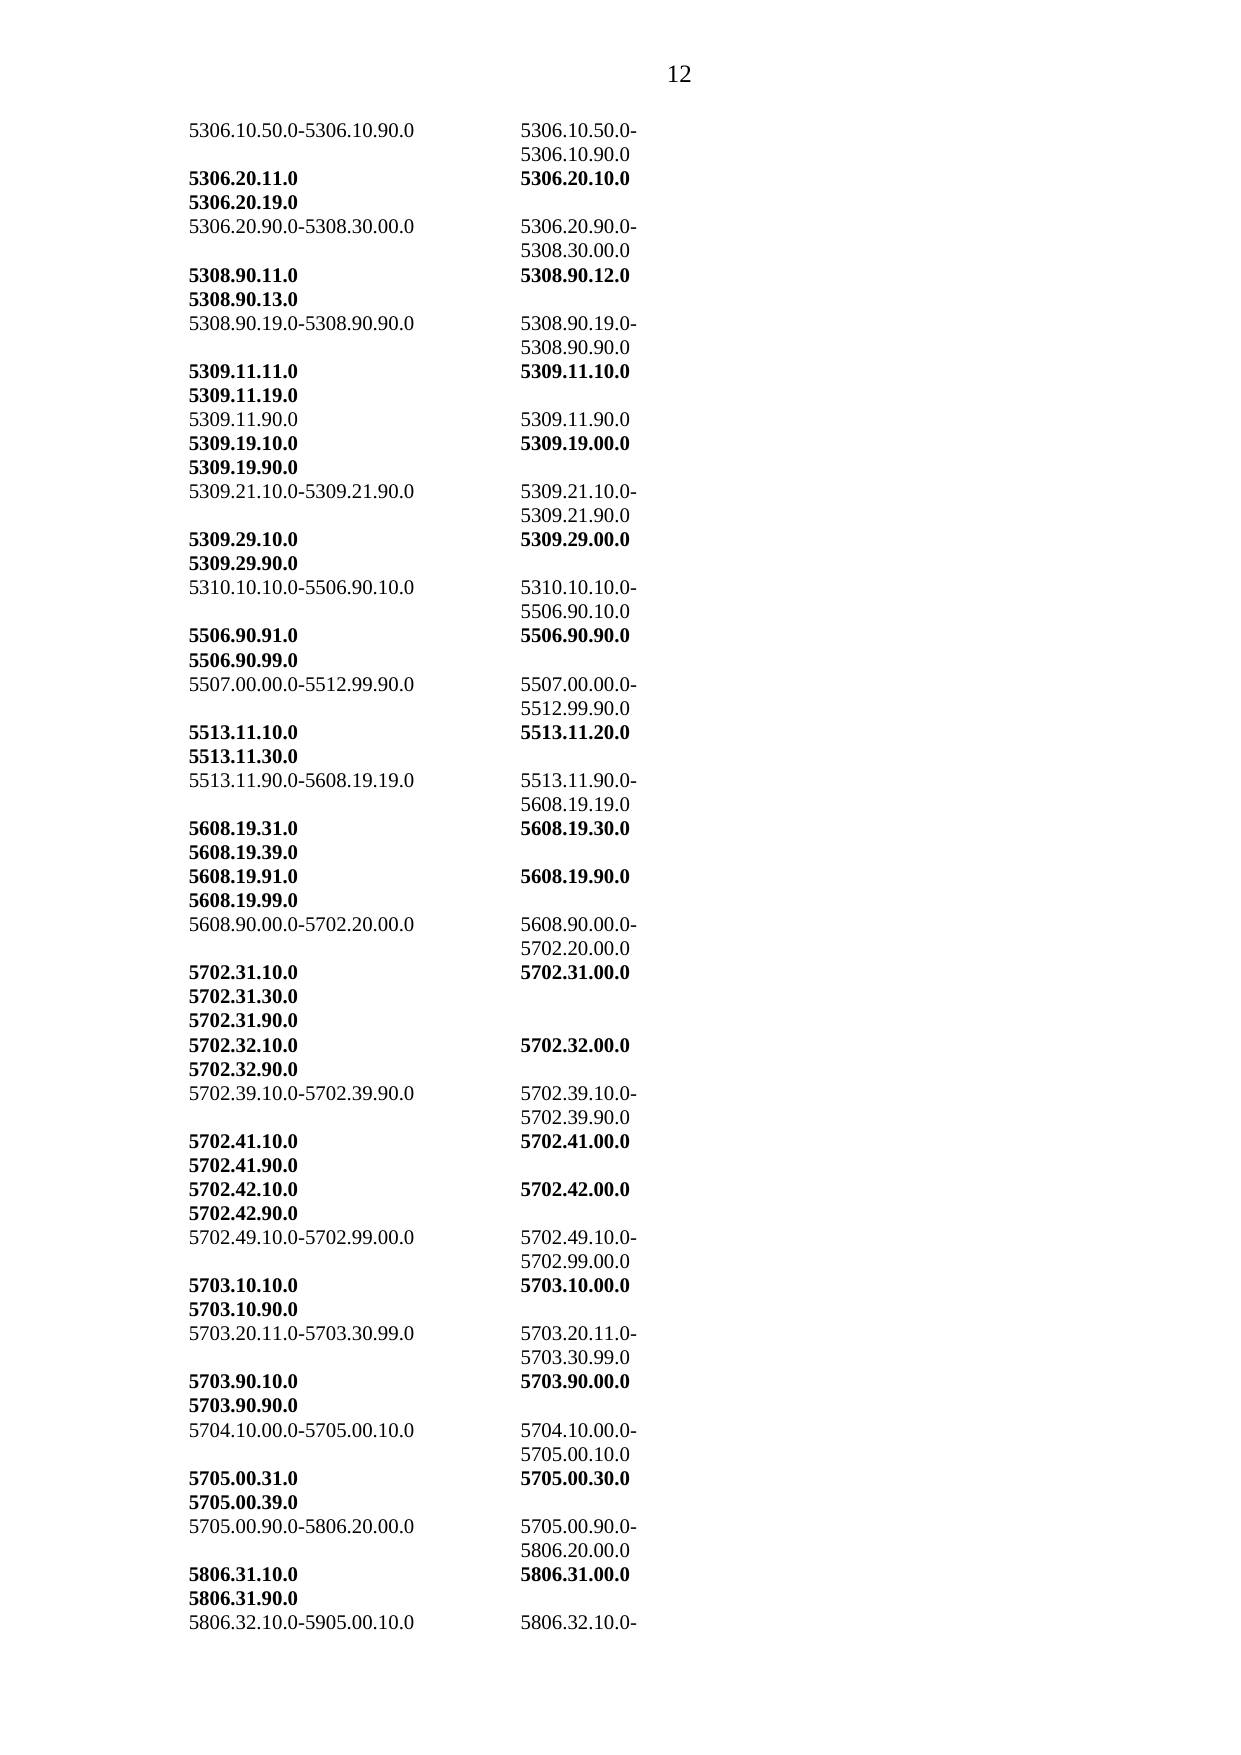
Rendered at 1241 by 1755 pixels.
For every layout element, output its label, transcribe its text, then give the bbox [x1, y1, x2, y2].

table_cell 5308.90.12.0 [509, 263, 871, 287]
table_cell 5806.32.10.0- [509, 1610, 871, 1634]
table_cell 5806.31.90.0 [177, 1586, 509, 1610]
table_cell 5702.41.90.0 [177, 1153, 509, 1177]
table_cell [509, 1586, 871, 1610]
table_cell [177, 696, 509, 720]
table_cell 5806.31.00.0 [509, 1562, 871, 1586]
table_cell 5608.19.30.0 [509, 816, 871, 840]
table_cell [509, 1297, 871, 1321]
table_cell 5702.20.00.0 [509, 936, 871, 960]
table_cell [177, 792, 509, 816]
table_cell 5506.90.10.0 [509, 599, 871, 623]
table_cell 5513.11.20.0 [509, 720, 871, 744]
table_cell 5506.90.99.0 [177, 648, 509, 672]
table_cell [509, 1490, 871, 1514]
table_cell 5703.20.11.0-5703.30.99.0 [177, 1321, 509, 1345]
table_cell 5507.00.00.0-5512.99.90.0 [177, 672, 509, 696]
table_cell 5308.30.00.0 [509, 239, 871, 262]
table_cell 5705.00.90.0- [509, 1514, 871, 1538]
table_cell [177, 503, 509, 527]
table_cell [509, 888, 871, 912]
table_cell [509, 287, 871, 311]
table_cell 5702.31.30.0 [177, 984, 509, 1008]
table_cell 5704.10.00.0-5705.00.10.0 [177, 1418, 509, 1442]
table_cell [509, 1201, 871, 1225]
table_cell 5308.90.90.0 [509, 335, 871, 359]
table_cell 5705.00.10.0 [509, 1442, 871, 1466]
table_cell 5309.19.90.0 [177, 455, 509, 479]
table_cell [509, 1153, 871, 1177]
table_cell 5506.90.91.0 [177, 624, 509, 647]
table_cell 5704.10.00.0- [509, 1418, 871, 1442]
table_cell 5608.90.00.0-5702.20.00.0 [177, 912, 509, 936]
table_cell 5309.19.00.0 [509, 431, 871, 455]
table_cell 5703.90.00.0 [509, 1369, 871, 1393]
table_cell 5703.90.90.0 [177, 1394, 509, 1417]
table_cell 5306.10.90.0 [509, 142, 871, 166]
table_cell 5702.42.00.0 [509, 1177, 871, 1201]
table_cell 5703.10.10.0 [177, 1273, 509, 1297]
table_cell 5513.11.10.0 [177, 720, 509, 744]
table_cell 5702.42.90.0 [177, 1201, 509, 1225]
table_cell 5306.20.11.0 [177, 166, 509, 190]
table_cell 5705.00.31.0 [177, 1466, 509, 1490]
table_cell 5703.20.11.0- [509, 1321, 871, 1345]
table_cell 5608.19.99.0 [177, 888, 509, 912]
table_cell 5703.10.90.0 [177, 1297, 509, 1321]
table_cell 5306.20.19.0 [177, 190, 509, 214]
table_cell 5702.32.00.0 [509, 1033, 871, 1057]
table_cell [177, 1345, 509, 1369]
table_cell [177, 1105, 509, 1129]
table_cell [177, 936, 509, 960]
table_cell 5513.11.90.0- [509, 768, 871, 792]
table_cell [509, 984, 871, 1008]
table_cell 5806.31.10.0 [177, 1562, 509, 1586]
table_cell 5309.11.90.0 [177, 407, 509, 431]
table_cell [509, 1394, 871, 1417]
table_cell [177, 239, 509, 262]
table_cell 5309.11.10.0 [509, 359, 871, 383]
table_cell [509, 648, 871, 672]
table_cell 5309.11.11.0 [177, 359, 509, 383]
table_cell 5309.21.10.0-5309.21.90.0 [177, 479, 509, 503]
table_cell 5309.19.10.0 [177, 431, 509, 455]
table_cell [509, 551, 871, 575]
table_cell [177, 1249, 509, 1273]
table_cell [177, 1442, 509, 1466]
table_cell 5512.99.90.0 [509, 696, 871, 720]
table_cell 5703.10.00.0 [509, 1273, 871, 1297]
table_cell 5608.19.90.0 [509, 864, 871, 888]
table_cell 5703.30.99.0 [509, 1345, 871, 1369]
table_cell 5306.10.50.0-5306.10.90.0 [177, 118, 509, 142]
table_cell 5702.49.10.0- [509, 1225, 871, 1249]
table_cell 5705.00.30.0 [509, 1466, 871, 1490]
table_cell 5308.90.11.0 [177, 263, 509, 287]
table_cell 5608.19.31.0 [177, 816, 509, 840]
table_cell 5702.31.00.0 [509, 960, 871, 984]
table_cell 5306.10.50.0- [509, 118, 871, 142]
table_cell 5506.90.90.0 [509, 624, 871, 647]
table_cell 5309.29.00.0 [509, 527, 871, 551]
table_cell 5306.20.10.0 [509, 166, 871, 190]
table_cell 5306.20.90.0-5308.30.00.0 [177, 214, 509, 238]
table_cell 5513.11.90.0-5608.19.19.0 [177, 768, 509, 792]
table_cell 5309.29.10.0 [177, 527, 509, 551]
table_cell 5702.99.00.0 [509, 1249, 871, 1273]
table_cell 5702.39.10.0- [509, 1081, 871, 1105]
table_cell 5608.19.19.0 [509, 792, 871, 816]
table_cell [177, 1538, 509, 1562]
table_cell 5608.90.00.0- [509, 912, 871, 936]
table_cell 5702.41.00.0 [509, 1129, 871, 1153]
table_cell [509, 455, 871, 479]
table_cell 5806.20.00.0 [509, 1538, 871, 1562]
table_cell [509, 744, 871, 768]
table_cell 5309.21.90.0 [509, 503, 871, 527]
table_cell 5702.31.90.0 [177, 1009, 509, 1032]
table_cell 5703.90.10.0 [177, 1369, 509, 1393]
table_cell 5702.31.10.0 [177, 960, 509, 984]
table_cell [509, 383, 871, 407]
table_cell 5705.00.39.0 [177, 1490, 509, 1514]
table_cell 5309.29.90.0 [177, 551, 509, 575]
table_cell 5702.41.10.0 [177, 1129, 509, 1153]
table_cell 5705.00.90.0-5806.20.00.0 [177, 1514, 509, 1538]
table_cell 5806.32.10.0-5905.00.10.0 [177, 1610, 509, 1634]
table_cell [177, 599, 509, 623]
table_cell [509, 1009, 871, 1032]
table_cell 5608.19.39.0 [177, 840, 509, 864]
table_cell 5309.21.10.0- [509, 479, 871, 503]
table_cell 5309.11.19.0 [177, 383, 509, 407]
table_cell 5306.20.90.0- [509, 214, 871, 238]
table_cell 5308.90.13.0 [177, 287, 509, 311]
table_cell 5507.00.00.0- [509, 672, 871, 696]
table_cell 5308.90.19.0- [509, 311, 871, 335]
table_cell 5702.32.90.0 [177, 1057, 509, 1081]
table_cell 5309.11.90.0 [509, 407, 871, 431]
table_cell 5702.42.10.0 [177, 1177, 509, 1201]
table_cell [509, 1057, 871, 1081]
table_cell 5702.39.10.0-5702.39.90.0 [177, 1081, 509, 1105]
table_cell [509, 190, 871, 214]
table_cell 5513.11.30.0 [177, 744, 509, 768]
table_cell 5310.10.10.0- [509, 575, 871, 599]
table_cell 5702.32.10.0 [177, 1033, 509, 1057]
table_cell 5308.90.19.0-5308.90.90.0 [177, 311, 509, 335]
table_cell [177, 142, 509, 166]
table_cell 5608.19.91.0 [177, 864, 509, 888]
table_cell 5702.39.90.0 [509, 1105, 871, 1129]
table_cell [509, 840, 871, 864]
table_cell 5310.10.10.0-5506.90.10.0 [177, 575, 509, 599]
table_cell 5702.49.10.0-5702.99.00.0 [177, 1225, 509, 1249]
table_cell [177, 335, 509, 359]
